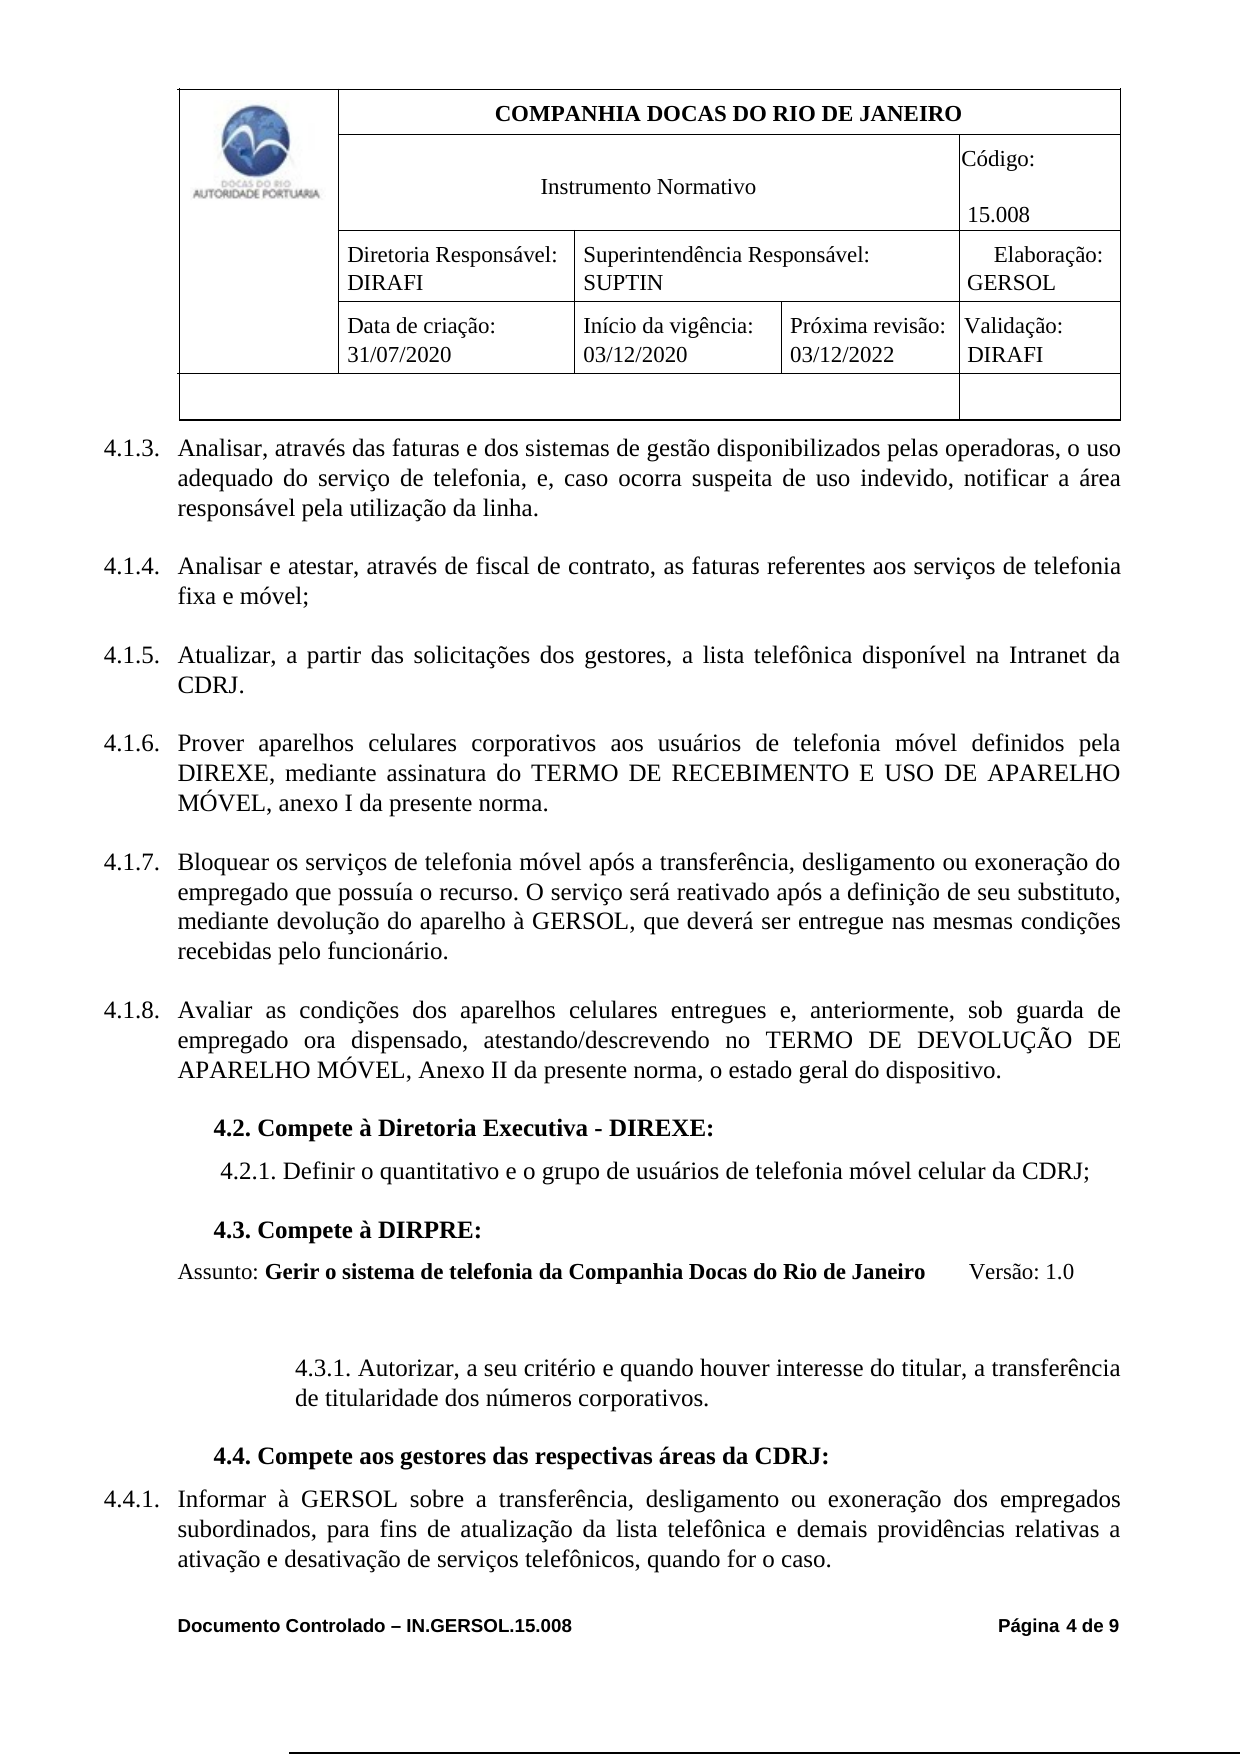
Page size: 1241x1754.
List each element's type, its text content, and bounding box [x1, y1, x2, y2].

list Avaliar as condições dos aparelhos celulares entregues e, anteriormente, sob guarda de empregado ora dispensado, atestando/descrevendo no TERMO DE DEVOLUÇÃO DE APARELHO MÓVEL, Anexo II da presente norma, o estado geral do dispositivo. [103, 995, 1122, 1083]
text 4.3. Compete à DIRPRE: [213, 1215, 1122, 1244]
text 4.4. Compete aos gestores das respectivas áreas da CDRJ: [213, 1441, 1122, 1470]
list Informar à GERSOL sobre a transferência, desligamento ou exoneração dos empregados subordinados, para fins de atualização da lista telefônica e demais providências relativas a ativação e desativação de serviços telefônicos, quando for o caso. [103, 1484, 1122, 1573]
list Analisar e atestar, através de fiscal de contrato, as faturas referentes aos serviços de telefonia fixa e móvel; [103, 551, 1122, 610]
text 4.2.1. Definir o quantitativo e o grupo de usuários de telefonia móvel celular da CDRJ; [220, 1156, 1122, 1185]
list Analisar, através das faturas e dos sistemas de gestão disponibilizados pelas operadoras, o uso adequado do serviço de telefonia, e, caso ocorra suspeita de uso indevido, notificar a área responsável pela utilização da linha. [103, 433, 1122, 522]
text 4.3.1. Autorizar, a seu critério e quando houver interesse do titular, a transferência de titularidade dos números corporativos. [295, 1353, 1122, 1412]
list Atualizar, a partir das solicitações dos gestores, a lista telefônica disponível na Intranet da CDRJ. [103, 640, 1122, 698]
list Prover aparelhos celulares corporativos aos usuários de telefonia móvel definidos pela DIREXE, mediante assinatura do TERMO DE RECEBIMENTO E USO DE APARELHO MÓVEL, anexo I da presente norma. [103, 728, 1122, 817]
list Bloquear os serviços de telefonia móvel após a transferência, desligamento ou exoneração do empregado que possuía o recurso. O serviço será reativado após a definição de seu substituto, mediante devolução do aparelho à GERSOL, que deverá ser entregue nas mesmas condições recebidas pelo funcionário. [103, 847, 1122, 965]
text 4.2. Compete à Diretoria Executiva - DIREXE: [213, 1113, 1122, 1142]
text Assunto: Gerir o sistema de telefonia da Companhia Docas do Rio de Janeiro Versão: 1.0 [177, 1258, 1122, 1284]
